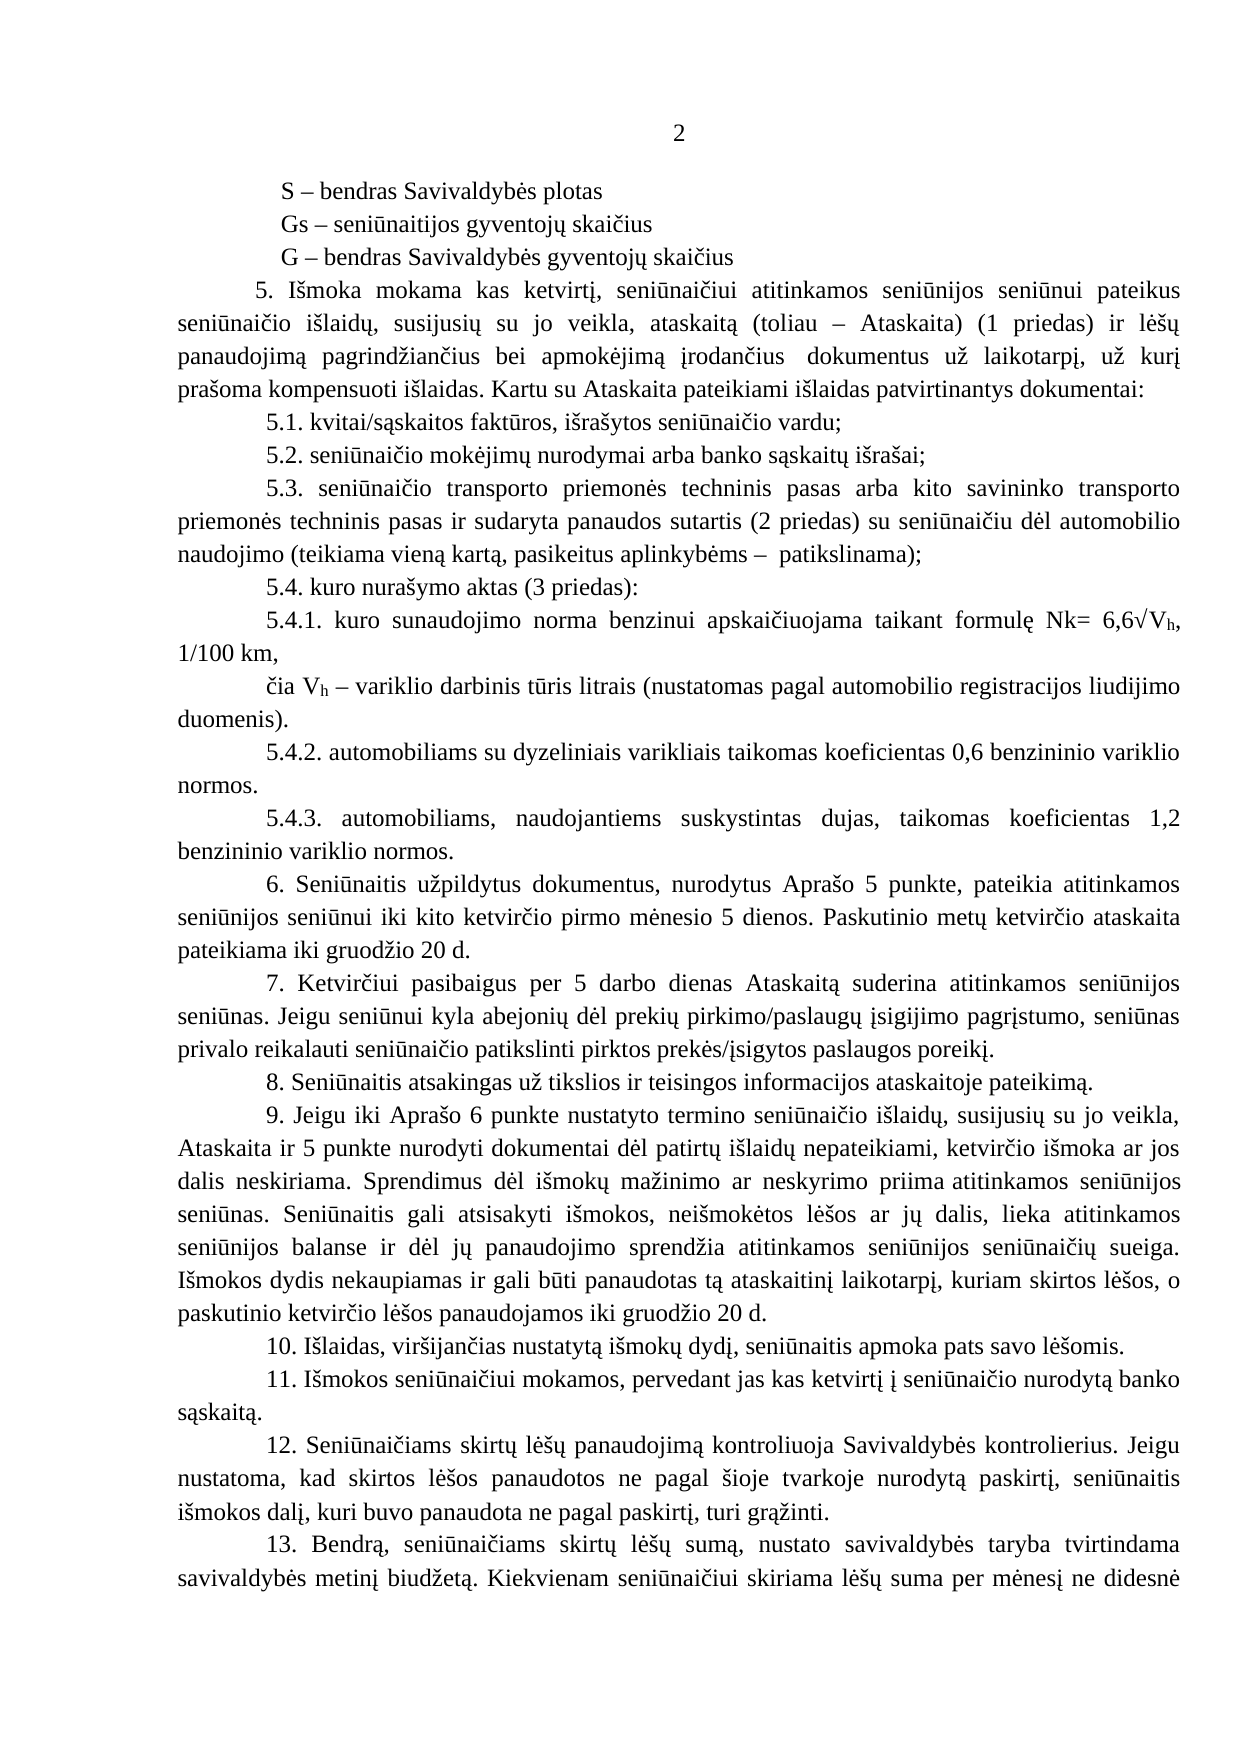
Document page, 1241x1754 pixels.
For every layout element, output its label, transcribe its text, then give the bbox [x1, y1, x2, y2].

text čia Vh – variklio darbinis tūris litrais (nustatomas pagal automobilio registracijos liudijimo duomenis). [177, 671, 1181, 733]
text 5.2. seniūnaičio mokėjimų nurodymai arba banko sąskaitų išrašai; [177, 440, 1181, 469]
text 9. Jeigu iki Aprašo 6 punkte nustatyto termino seniūnaičio išlaidų, susijusių su jo veikla, Ataskaita ir 5 punkte nurodyti dokumentai dėl patirtų išlaidų nepateikiami, ketvirčio išmoka ar jos dalis neskiriama. Sprendimus dėl išmokų mažinimo ar neskyrimo priima atitinkamos seniūnijos seniūnas. Seniūnaitis gali atsisakyti išmokos, neišmokėtos lėšos ar jų dalis, lieka atitinkamos seniūnijos balanse ir dėl jų panaudojimo sprendžia atitinkamos seniūnijos seniūnaičių sueiga. Išmokos dydis nekaupiamas ir gali būti panaudotas tą ataskaitinį laikotarpį, kuriam skirtos lėšos, o paskutinio ketvirčio lėšos panaudojamos iki gruodžio 20 d. [177, 1100, 1181, 1327]
text 5.4.3. automobiliams, naudojantiems suskystintas dujas, taikomas koeficientas 1,2 benzininio variklio normos. [177, 803, 1181, 865]
text 7. Ketvirčiui pasibaigus per 5 darbo dienas Ataskaitą suderina atitinkamos seniūnijos seniūnas. Jeigu seniūnui kyla abejonių dėl prekių pirkimo/paslaugų įsigijimo pagrįstumo, seniūnas privalo reikalauti seniūnaičio patikslinti pirktos prekės/įsigytos paslaugos poreikį. [177, 968, 1181, 1063]
text 5.4. kuro nurašymo aktas (3 priedas): [177, 572, 1181, 601]
text G – bendras Savivaldybės gyventojų skaičius [177, 242, 1181, 271]
text S – bendras Savivaldybės plotas [177, 176, 1181, 204]
text 5. Išmoka mokama kas ketvirtį, seniūnaičiui atitinkamos seniūnijos seniūnui pateikus seniūnaičio išlaidų, susijusių su jo veikla, ataskaitą (toliau – Ataskaita) (1 priedas) ir lėšų panaudojimą pagrindžiančius bei apmokėjimą įrodančius dokumentus už laikotarpį, už kurį prašoma kompensuoti išlaidas. Kartu su Ataskaita pateikiami išlaidas patvirtinantys dokumentai: [177, 275, 1181, 403]
text 5.4.1. kuro sunaudojimo norma benzinui apskaičiuojama taikant formulę Nk= 6,6√Vh, 1/100 km, [177, 605, 1181, 667]
text 11. Išmokos seniūnaičiui mokamos, pervedant jas kas ketvirtį į seniūnaičio nurodytą banko sąskaitą. [177, 1364, 1181, 1426]
text 10. Išlaidas, viršijančias nustatytą išmokų dydį, seniūnaitis apmoka pats savo lėšomis. [177, 1331, 1181, 1360]
text 5.1. kvitai/sąskaitos faktūros, išrašytos seniūnaičio vardu; [177, 407, 1181, 436]
text Gs – seniūnaitijos gyventojų skaičius [177, 209, 1181, 237]
text 5.4.2. automobiliams su dyzeliniais varikliais taikomas koeficientas 0,6 benzininio variklio normos. [177, 737, 1181, 799]
text 6. Seniūnaitis užpildytus dokumentus, nurodytus Aprašo 5 punkte, pateikia atitinkamos seniūnijos seniūnui iki kito ketvirčio pirmo mėnesio 5 dienos. Paskutinio metų ketvirčio ataskaita pateikiama iki gruodžio 20 d. [177, 869, 1181, 964]
text 8. Seniūnaitis atsakingas už tikslios ir teisingos informacijos ataskaitoje pateikimą. [177, 1067, 1181, 1096]
text 5.3. seniūnaičio transporto priemonės techninis pasas arba kito savininko transporto priemonės techninis pasas ir sudaryta panaudos sutartis (2 priedas) su seniūnaičiu dėl automobilio naudojimo (teikiama vieną kartą, pasikeitus aplinkybėms – patikslinama); [177, 473, 1181, 568]
text 13. Bendrą, seniūnaičiams skirtų lėšų sumą, nustato savivaldybės taryba tvirtindama savivaldybės metinį biudžetą. Kiekvienam seniūnaičiui skiriama lėšų suma per mėnesį ne didesnė [177, 1529, 1181, 1591]
text 12. Seniūnaičiams skirtų lėšų panaudojimą kontroliuoja Savivaldybės kontrolierius. Jeigu nustatoma, kad skirtos lėšos panaudotos ne pagal šioje tvarkoje nurodytą paskirtį, seniūnaitis išmokos dalį, kuri buvo panaudota ne pagal paskirtį, turi grąžinti. [177, 1431, 1181, 1525]
